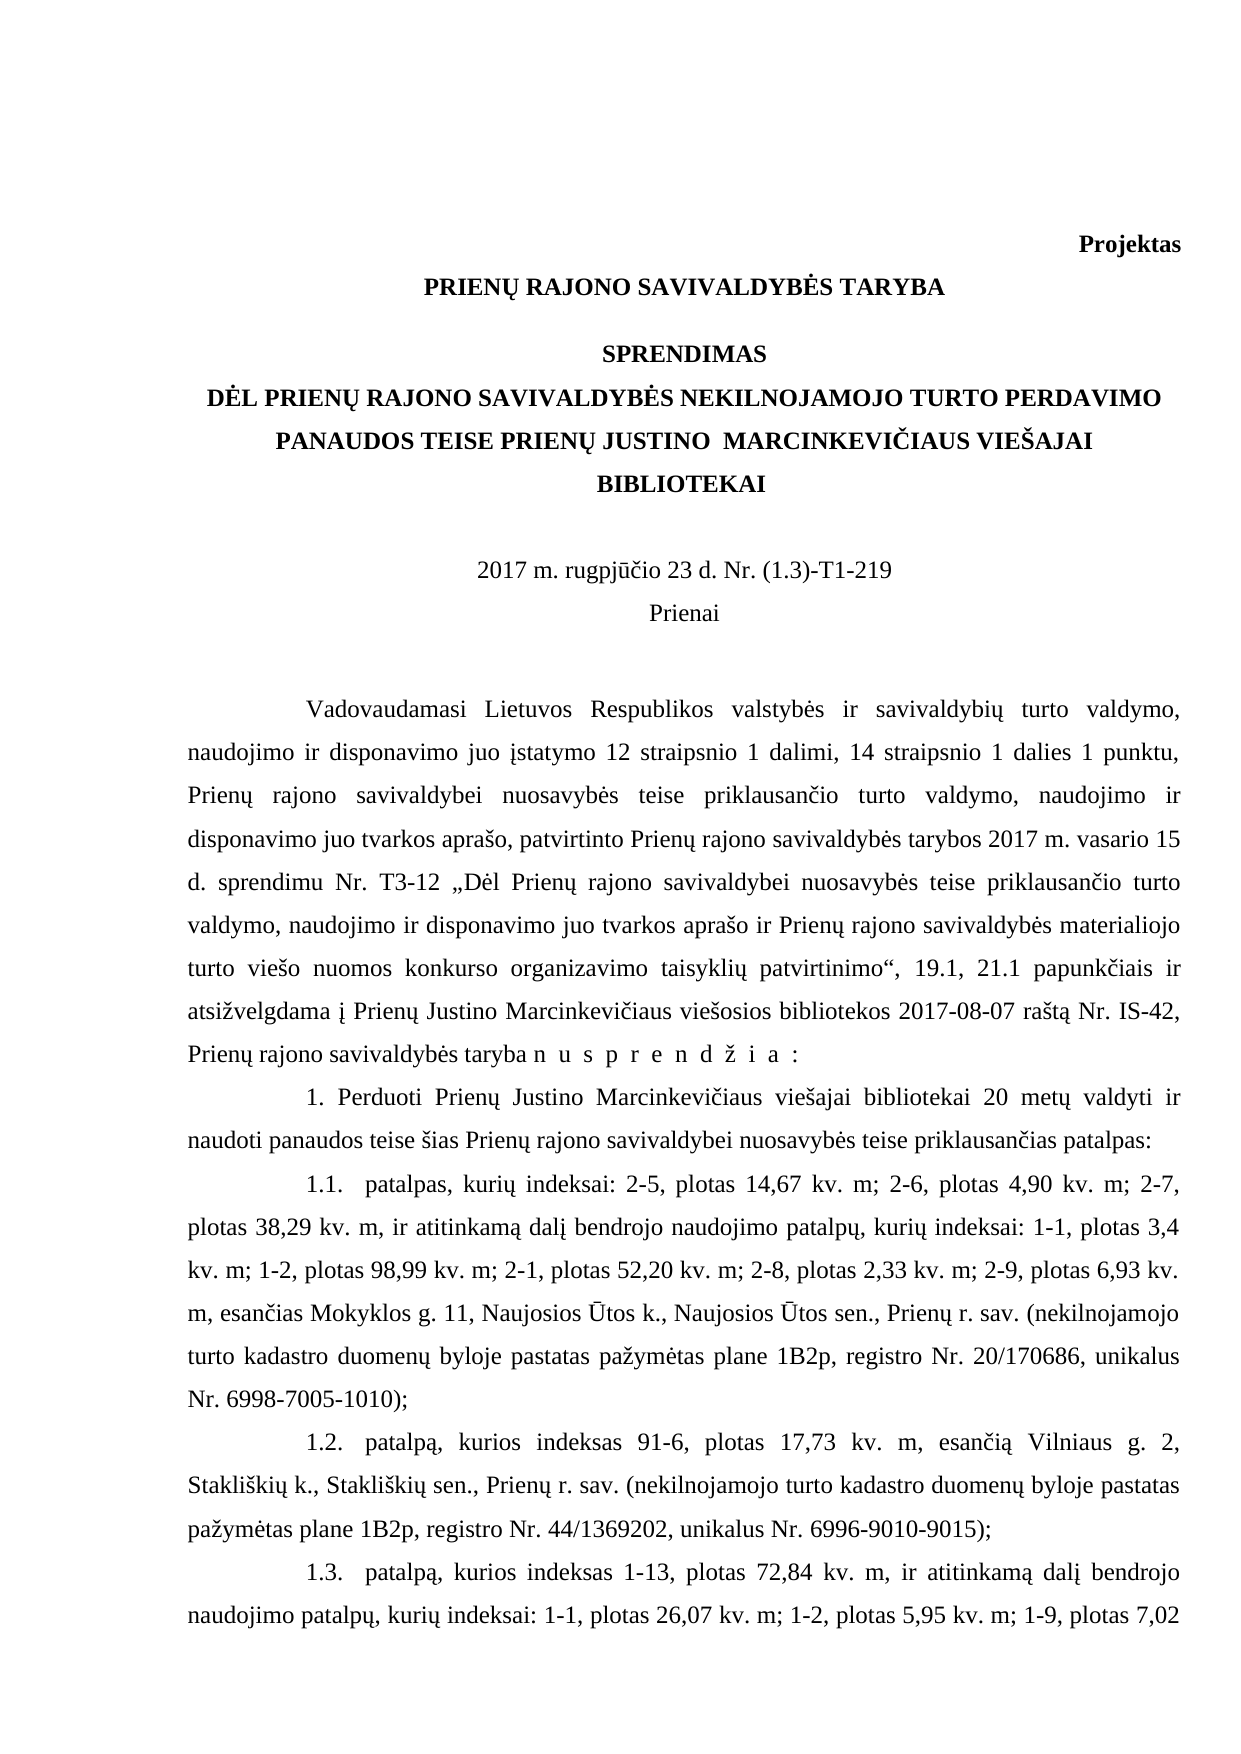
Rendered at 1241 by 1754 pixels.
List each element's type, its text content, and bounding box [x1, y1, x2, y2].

text SPRENDIMAS [187, 339, 1181, 368]
text DĖL Prienų rajono savivaldybės nekilnojamojo turto perdavimo Panaudos teise Prienų Justino marcinkevičiaus viešajai bibliotekai [187, 383, 1181, 498]
text Vadovaudamasi Lietuvos Respublikos valstybės ir savivaldybių turto valdymo, naudojimo ir disponavimo juo įstatymo 12 straipsnio 1 dalimi, 14 straipsnio 1 dalies 1 punktu, Prienų rajono savivaldybei nuosavybės teise priklausančio turto valdymo, naudojimo ir disponavimo juo tvarkos aprašo, patvirtinto Prienų rajono savivaldybės tarybos 2017 m. vasario 15 d. sprendimu Nr. T3-12 „Dėl Prienų rajono savivaldybei nuosavybės teise priklausančio turto valdymo, naudojimo ir disponavimo juo tvarkos aprašo ir Prienų rajono savivaldybės materialiojo turto viešo nuomos konkurso organizavimo taisyklių patvirtinimo“, 19.1, 21.1 papunkčiais ir atsižvelgdama į Prienų Justino Marcinkevičiaus viešosios bibliotekos 2017-08-07 raštą Nr. IS-42, Prienų rajono savivaldybės taryba nusprendžia: [187, 694, 1181, 1068]
text 1.1. patalpas, kurių indeksai: 2-5, plotas 14,67 kv. m; 2-6, plotas 4,90 kv. m; 2-7, plotas 38,29 kv. m, ir atitinkamą dalį bendrojo naudojimo patalpų, kurių indeksai: 1-1, plotas 3,4 kv. m; 1-2, plotas 98,99 kv. m; 2-1, plotas 52,20 kv. m; 2-8, plotas 2,33 kv. m; 2-9, plotas 6,93 kv. m, esančias Mokyklos g. 11, Naujosios Ūtos k., Naujosios Ūtos sen., Prienų r. sav. (nekilnojamojo turto kadastro duomenų byloje pastatas pažymėtas plane 1B2p, registro Nr. 20/170686, unikalus Nr. 6998-7005-1010); [187, 1169, 1181, 1413]
text Prienai [187, 598, 1181, 627]
text 1.2. patalpą, kurios indeksas 91-6, plotas 17,73 kv. m, esančią Vilniaus g. 2, Stakliškių k., Stakliškių sen., Prienų r. sav. (nekilnojamojo turto kadastro duomenų byloje pastatas pažymėtas plane 1B2p, registro Nr. 44/1369202, unikalus Nr. 6996-9010-9015); [187, 1427, 1181, 1542]
text 2017 m. rugpjūčio 23 d. Nr. (1.3)-T1-219 [187, 555, 1181, 584]
text PRIENŲ RAJONO savivaldybės TARYBA [187, 272, 1181, 301]
text Projektas [187, 229, 1181, 258]
text 1. Perduoti Prienų Justino Marcinkevičiaus viešajai bibliotekai 20 metų valdyti ir naudoti panaudos teise šias Prienų rajono savivaldybei nuosavybės teise priklausančias patalpas: [187, 1082, 1181, 1154]
text 1.3. patalpą, kurios indeksas 1-13, plotas 72,84 kv. m, ir atitinkamą dalį bendrojo naudojimo patalpų, kurių indeksai: 1-1, plotas 26,07 kv. m; 1-2, plotas 5,95 kv. m; 1-9, plotas 7,02 [187, 1557, 1181, 1629]
